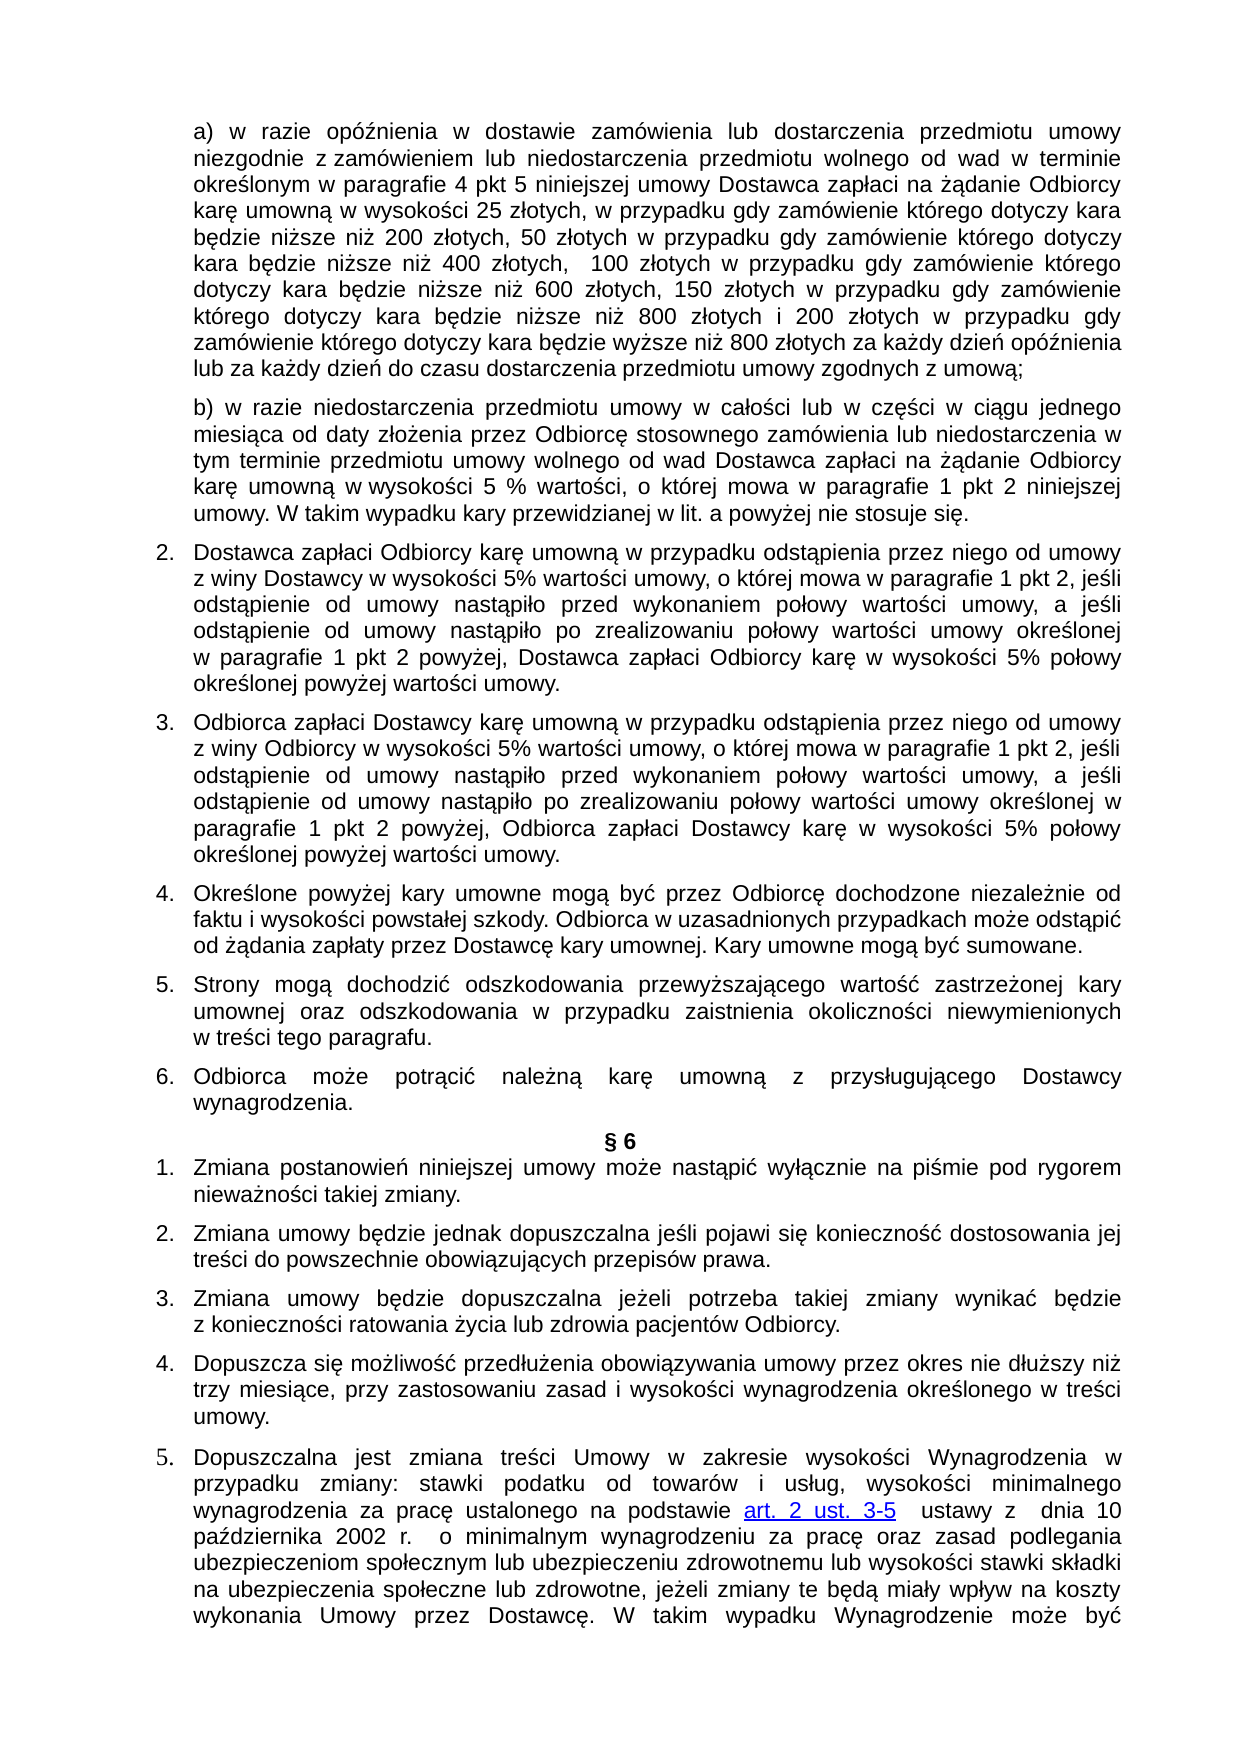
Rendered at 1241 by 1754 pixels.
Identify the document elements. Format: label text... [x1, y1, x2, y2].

list Dopuszcza się możliwość przedłużenia obowiązywania umowy przez okres nie dłuższy niż trzy miesiące, przy zastosowaniu zasad i wysokości wynagrodzenia określonego w treści umowy. [156, 1350, 1122, 1429]
list Dostawca zapłaci Odbiorcy karę umowną w przypadku odstąpienia przez niego od umowy z winy Dostawcy w wysokości 5% wartości umowy, o której mowa w paragrafie 1 pkt 2, jeśli odstąpienie od umowy nastąpiło przed wykonaniem połowy wartości umowy, a jeśli odstąpienie od umowy nastąpiło po zrealizowaniu połowy wartości umowy określonej w paragrafie 1 pkt 2 powyżej, Dostawca zapłaci Odbiorcy karę w wysokości 5% połowy określonej powyżej wartości umowy. [156, 538, 1122, 697]
list Zmiana umowy będzie dopuszczalna jeżeli potrzeba takiej zmiany wynikać będzie z konieczności ratowania życia lub zdrowia pacjentów Odbiorcy. [156, 1285, 1122, 1337]
list Odbiorca może potrącić należną karę umowną z przysługującego Dostawcy wynagrodzenia. [156, 1063, 1122, 1116]
list Określone powyżej kary umowne mogą być przez Odbiorcę dochodzone niezależnie od faktu i wysokości powstałej szkody. Odbiorca w uzasadnionych przypadkach może odstąpić od żądania zapłaty przez Dostawcę kary umownej. Kary umowne mogą być sumowane. [156, 880, 1122, 959]
list Zmiana postanowień niniejszej umowy może nastąpić wyłącznie na piśmie pod rygorem nieważności takiej zmiany. [156, 1154, 1122, 1207]
list Zmiana umowy będzie jednak dopuszczalna jeśli pojawi się konieczność dostosowania jej treści do powszechnie obowiązujących przepisów prawa. [156, 1219, 1122, 1272]
list Strony mogą dochodzić odszkodowania przewyższającego wartość zastrzeżonej kary umownej oraz odszkodowania w przypadku zaistnienia okoliczności niewymienionych w treści tego paragrafu. [156, 971, 1122, 1050]
list a) w razie opóźnienia w dostawie zamówienia lub dostarczenia przedmiotu umowy niezgodnie z zamówieniem lub niedostarczenia przedmiotu wolnego od wad w terminie określonym w paragrafie 4 pkt 5 niniejszej umowy Dostawca zapłaci na żądanie Odbiorcy karę umowną w wysokości 25 złotych, w przypadku gdy zamówienie którego dotyczy kara będzie niższe niż 200 złotych, 50 złotych w przypadku gdy zamówienie którego dotyczy kara będzie niższe niż 400 złotych, 100 złotych w przypadku gdy zamówienie którego dotyczy kara będzie niższe niż 600 złotych, 150 złotych w przypadku gdy zamówienie którego dotyczy kara będzie niższe niż 800 złotych i 200 złotych w przypadku gdy zamówienie którego dotyczy kara będzie wyższe niż 800 złotych za każdy dzień opóźnienia lub za każdy dzień do czasu dostarczenia przedmiotu umowy zgodnych z umową; [156, 118, 1122, 382]
list b) w razie niedostarczenia przedmiotu umowy w całości lub w części w ciągu jednego miesiąca od daty złożenia przez Odbiorcę stosownego zamówienia lub niedostarczenia w tym terminie przedmiotu umowy wolnego od wad Dostawca zapłaci na żądanie Odbiorcy karę umowną w wysokości 5 % wartości, o której mowa w paragrafie 1 pkt 2 niniejszej umowy. W takim wypadku kary przewidzianej w lit. a powyżej nie stosuje się. [156, 394, 1122, 526]
text § 6 [118, 1128, 1122, 1154]
list Dopuszczalna jest zmiana treści Umowy w zakresie wysokości Wynagrodzenia w przypadku zmiany: stawki podatku od towarów i usług, wysokości minimalnego wynagrodzenia za pracę ustalonego na podstawie art. 2 ust. 3-5 ustawy z dnia 10 października 2002 r. o minimalnym wynagrodzeniu za pracę oraz zasad podlegania ubezpieczeniom społecznym lub ubezpieczeniu zdrowotnemu lub wysokości stawki składki na ubezpieczenia społeczne lub zdrowotne, jeżeli zmiany te będą miały wpływ na koszty wykonania Umowy przez Dostawcę. W takim wypadku Wynagrodzenie może być [156, 1442, 1122, 1628]
list Odbiorca zapłaci Dostawcy karę umowną w przypadku odstąpienia przez niego od umowy z winy Odbiorcy w wysokości 5% wartości umowy, o której mowa w paragrafie 1 pkt 2, jeśli odstąpienie od umowy nastąpiło przed wykonaniem połowy wartości umowy, a jeśli odstąpienie od umowy nastąpiło po zrealizowaniu połowy wartości umowy określonej w paragrafie 1 pkt 2 powyżej, Odbiorca zapłaci Dostawcy karę w wysokości 5% połowy określonej powyżej wartości umowy. [156, 709, 1122, 867]
